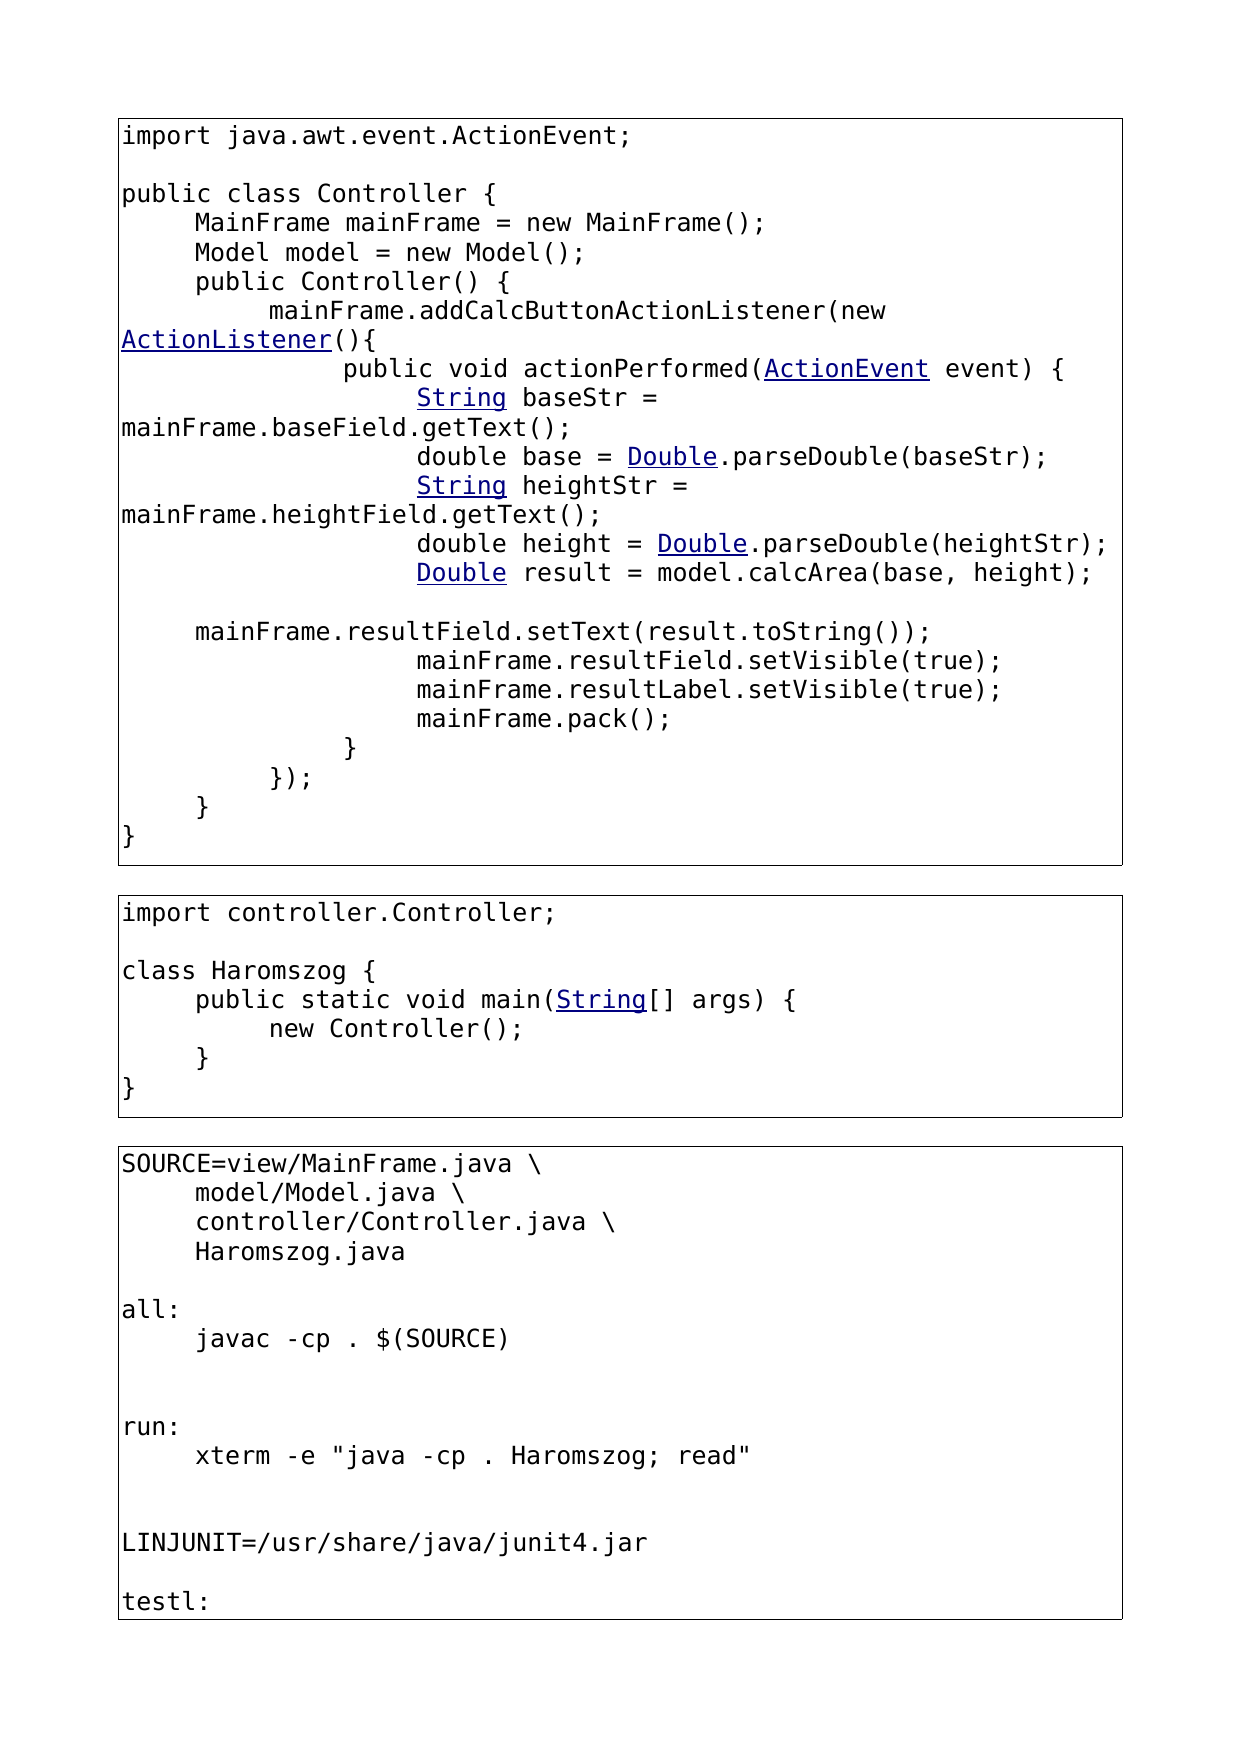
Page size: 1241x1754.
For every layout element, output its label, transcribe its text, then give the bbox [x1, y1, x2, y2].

table_header import controller.Controller; class Haromszog { public static void main(String[] args) { new Controller(); } } [119, 896, 1122, 1117]
table_header import java.awt.event.ActionEvent; public class Controller { MainFrame mainFrame = new MainFrame(); Model model = new Model(); public Controller() { mainFrame.addCalcButtonActionListener(new ActionListener(){ public void actionPerformed(ActionEvent event) { String baseStr = mainFrame.baseField.getText(); double base = Double.parseDouble(baseStr); String heightStr = mainFrame.heightField.getText(); double height = Double.parseDouble(heightStr); Double result = model.calcArea(base, height); mainFrame.resultField.setText(result.toString()); mainFrame.resultField.setVisible(true); mainFrame.resultLabel.setVisible(true); mainFrame.pack(); } }); } } [119, 119, 1122, 865]
table_header SOURCE=view/MainFrame.java \ model/Model.java \ controller/Controller.java \ Haromszog.java all: javac -cp . $(SOURCE) run: xterm -e "java -cp . Haromszog; read" LINJUNIT=/usr/share/java/junit4.jar testl: [119, 1147, 1122, 1619]
